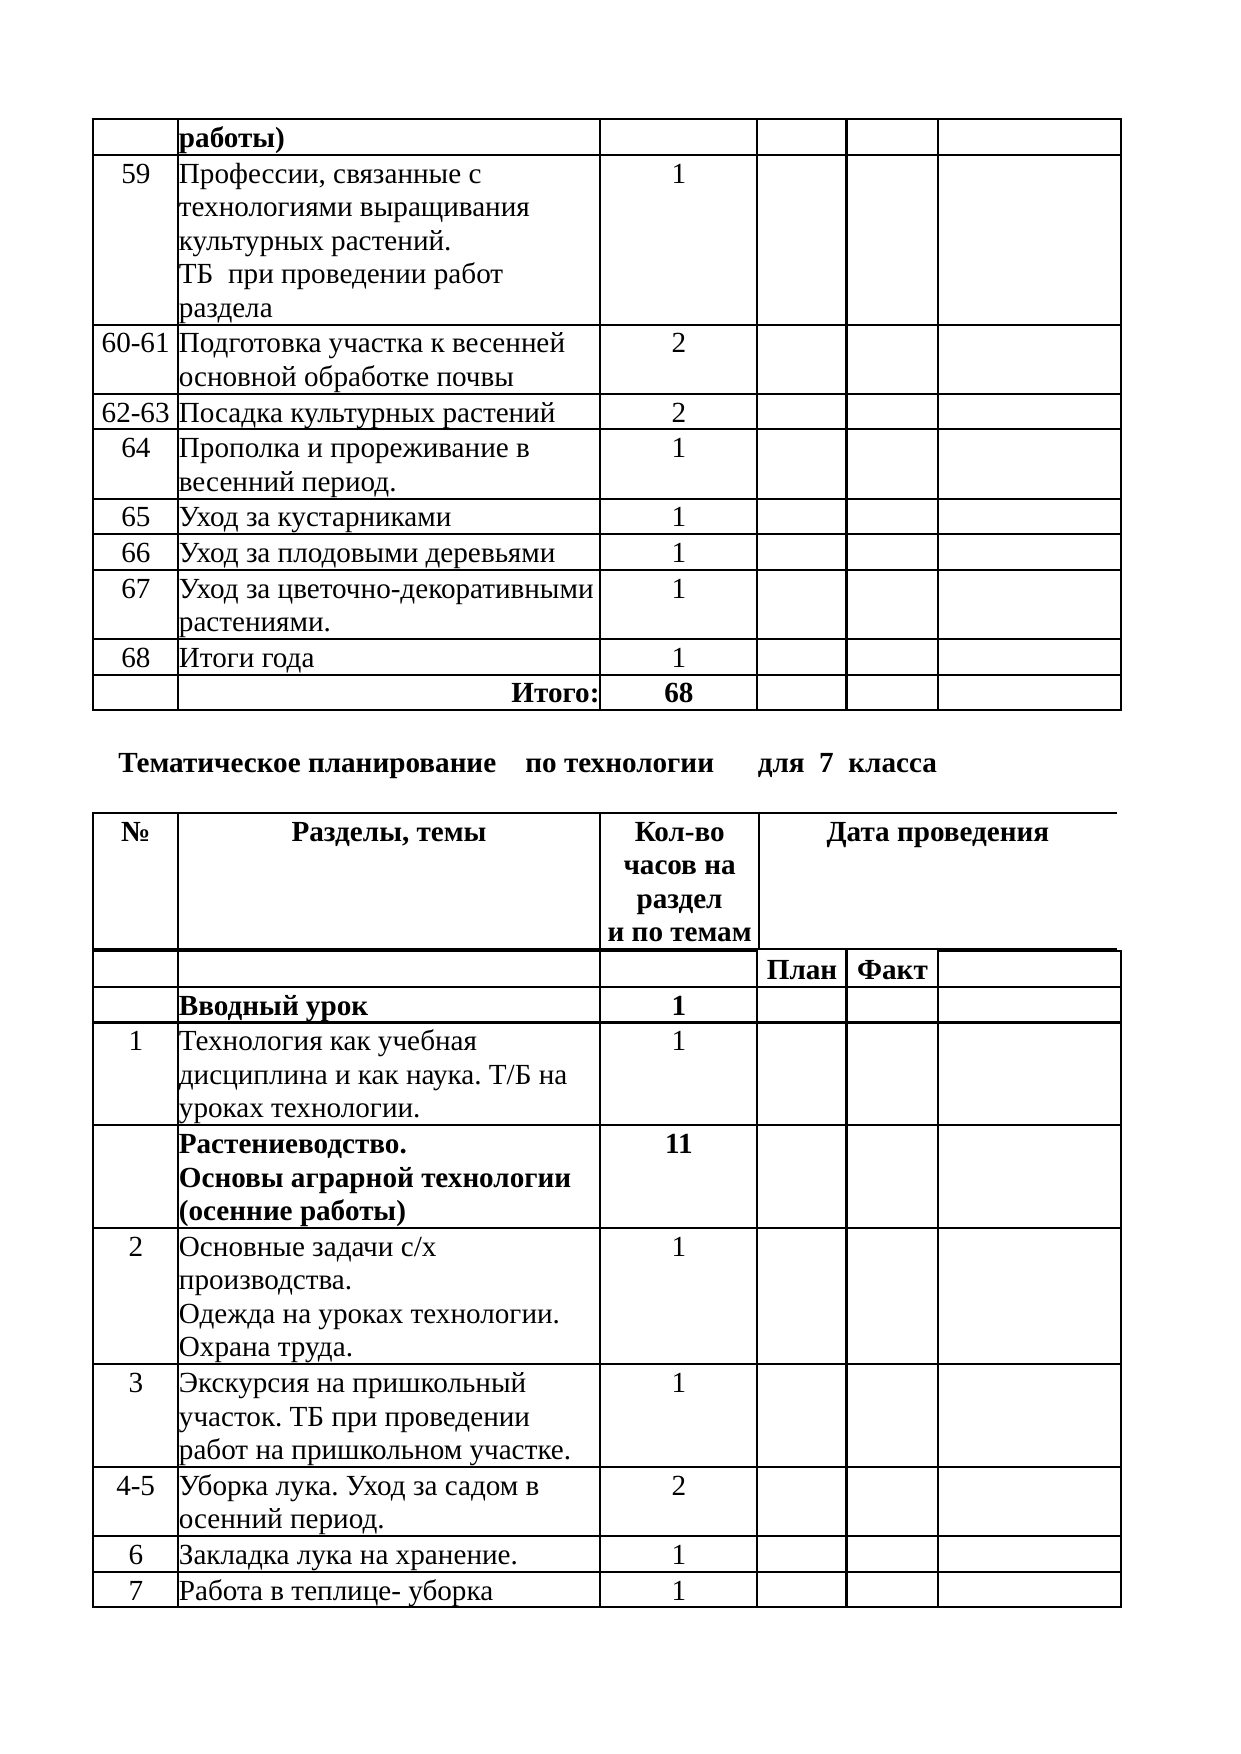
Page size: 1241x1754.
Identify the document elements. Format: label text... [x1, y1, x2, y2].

table_cell [758, 1229, 845, 1363]
table_cell [848, 500, 937, 533]
table_cell Профессии, связанные с технологиями выращивания культурных растений. ТБ при проведении работ раздела [179, 156, 599, 323]
table_cell [848, 326, 937, 393]
table_cell 11 [601, 1126, 756, 1227]
table_cell [94, 120, 177, 154]
table_cell [939, 395, 1120, 428]
table_cell [939, 1537, 1120, 1571]
table_cell [939, 1573, 1120, 1606]
table_cell [758, 988, 845, 1021]
table_cell 65 [94, 500, 177, 533]
table_cell [848, 156, 937, 323]
table_cell [848, 1126, 937, 1227]
table_header [179, 952, 599, 986]
text Тематическое планирование по технологии для 7 класса [118, 745, 1122, 778]
table_cell [758, 1537, 845, 1571]
table_cell 1 [601, 1573, 756, 1606]
table_cell [758, 1024, 845, 1124]
table_cell 1 [601, 1024, 756, 1124]
table_cell [758, 395, 845, 428]
table_cell [848, 430, 937, 497]
table_cell 2 [601, 395, 756, 428]
table_cell [848, 535, 937, 569]
table_cell Растениеводство. Основы аграрной технологии (осенние работы) [179, 1126, 599, 1227]
table_cell [758, 1573, 845, 1606]
table_cell [939, 1468, 1120, 1535]
table_cell [848, 1468, 937, 1535]
table_cell [939, 1024, 1120, 1124]
table_cell [939, 1365, 1120, 1466]
table_cell [939, 1126, 1120, 1227]
table_cell 1 [601, 640, 756, 673]
table_cell 66 [94, 535, 177, 569]
table_cell 1 [601, 535, 756, 569]
table_cell [758, 1126, 845, 1227]
table_cell 1 [601, 430, 756, 497]
table_cell Вводный урок [179, 988, 599, 1021]
table_cell 1 [601, 1229, 756, 1363]
table_cell [758, 676, 845, 709]
table_cell Уборка лука. Уход за садом в осенний период. [179, 1468, 599, 1535]
table_cell [939, 430, 1120, 497]
table_cell [758, 571, 845, 638]
table_cell [758, 640, 845, 673]
table_cell [939, 676, 1120, 709]
table_cell [758, 120, 845, 154]
table_cell 1 [601, 571, 756, 638]
table_cell [94, 1126, 177, 1227]
table_cell [758, 430, 845, 497]
table_header [94, 952, 177, 986]
table_cell [94, 676, 177, 709]
table_cell Итого: [179, 676, 599, 709]
table_cell [758, 156, 845, 323]
table_cell 1 [601, 500, 756, 533]
table_cell [939, 1229, 1120, 1363]
table_cell 68 [94, 640, 177, 673]
table_cell [848, 120, 937, 154]
table_cell [848, 988, 937, 1021]
table_cell [848, 676, 937, 709]
table_cell 1 [601, 156, 756, 323]
table_cell 6 [94, 1537, 177, 1571]
table_cell [939, 571, 1120, 638]
table_cell [848, 1229, 937, 1363]
table_header План [758, 950, 845, 986]
table_cell [939, 326, 1120, 393]
table_cell 2 [601, 326, 756, 393]
table_cell [848, 1573, 937, 1606]
table_header [601, 952, 756, 986]
table_cell [939, 640, 1120, 673]
table_cell 1 [601, 988, 756, 1021]
table_cell 67 [94, 571, 177, 638]
table_cell [939, 500, 1120, 533]
table_cell 2 [94, 1229, 177, 1363]
table_cell Работа в теплице- уборка [179, 1573, 599, 1606]
table_header Разделы, темы [179, 814, 599, 948]
table_cell [939, 535, 1120, 569]
table_cell [758, 1365, 845, 1466]
table_cell 62-63 [94, 395, 177, 428]
table_cell работы) [179, 120, 599, 154]
table_cell [939, 156, 1120, 323]
table_cell [848, 1365, 937, 1466]
table_cell Итоги года [179, 640, 599, 673]
table_cell [848, 1537, 937, 1571]
table_cell 2 [601, 1468, 756, 1535]
table_cell [939, 988, 1120, 1021]
table_cell 4-5 [94, 1468, 177, 1535]
table_cell Закладка лука на хранение. [179, 1537, 599, 1571]
table_cell Посадка культурных растений [179, 395, 599, 428]
table_cell 1 [94, 1024, 177, 1124]
table_cell 60-61 [94, 326, 177, 393]
table_cell Уход за кустарниками [179, 500, 599, 533]
table_cell 59 [94, 156, 177, 323]
table_cell Подготовка участка к весенней основной обработке почвы [179, 326, 599, 393]
table_cell [939, 120, 1120, 154]
table_cell 3 [94, 1365, 177, 1466]
table_cell [758, 535, 845, 569]
table_cell 1 [601, 1365, 756, 1466]
table_header № [94, 814, 177, 948]
table_cell 64 [94, 430, 177, 497]
table_cell Уход за плодовыми деревьями [179, 535, 599, 569]
table_cell Уход за цветочно-декоративными растениями. [179, 571, 599, 638]
table_cell Прополка и прореживание в весенний период. [179, 430, 599, 497]
table_cell 68 [601, 676, 756, 709]
table_cell [848, 571, 937, 638]
table_cell [758, 500, 845, 533]
table_cell [758, 326, 845, 393]
table_cell [94, 988, 177, 1021]
table_cell 1 [601, 1537, 756, 1571]
table_cell [758, 1468, 845, 1535]
table_cell [601, 120, 756, 154]
table_cell [848, 1024, 937, 1124]
table_header [939, 952, 1120, 986]
table_cell [848, 640, 937, 673]
table_cell Экскурсия на пришкольный участок. ТБ при проведении работ на пришкольном участке. [179, 1365, 599, 1466]
table_cell [848, 395, 937, 428]
table_header Кол-во часов на раздел и по темам [601, 814, 758, 948]
table_cell Основные задачи с/х производства. Одежда на уроках технологии. Охрана труда. [179, 1229, 599, 1363]
table_header Факт [848, 950, 937, 986]
table_cell 7 [94, 1573, 177, 1606]
table_cell Технология как учебная дисциплина и как наука. Т/Б на уроках технологии. [179, 1024, 599, 1124]
table_header Дата проведения [760, 814, 1117, 948]
